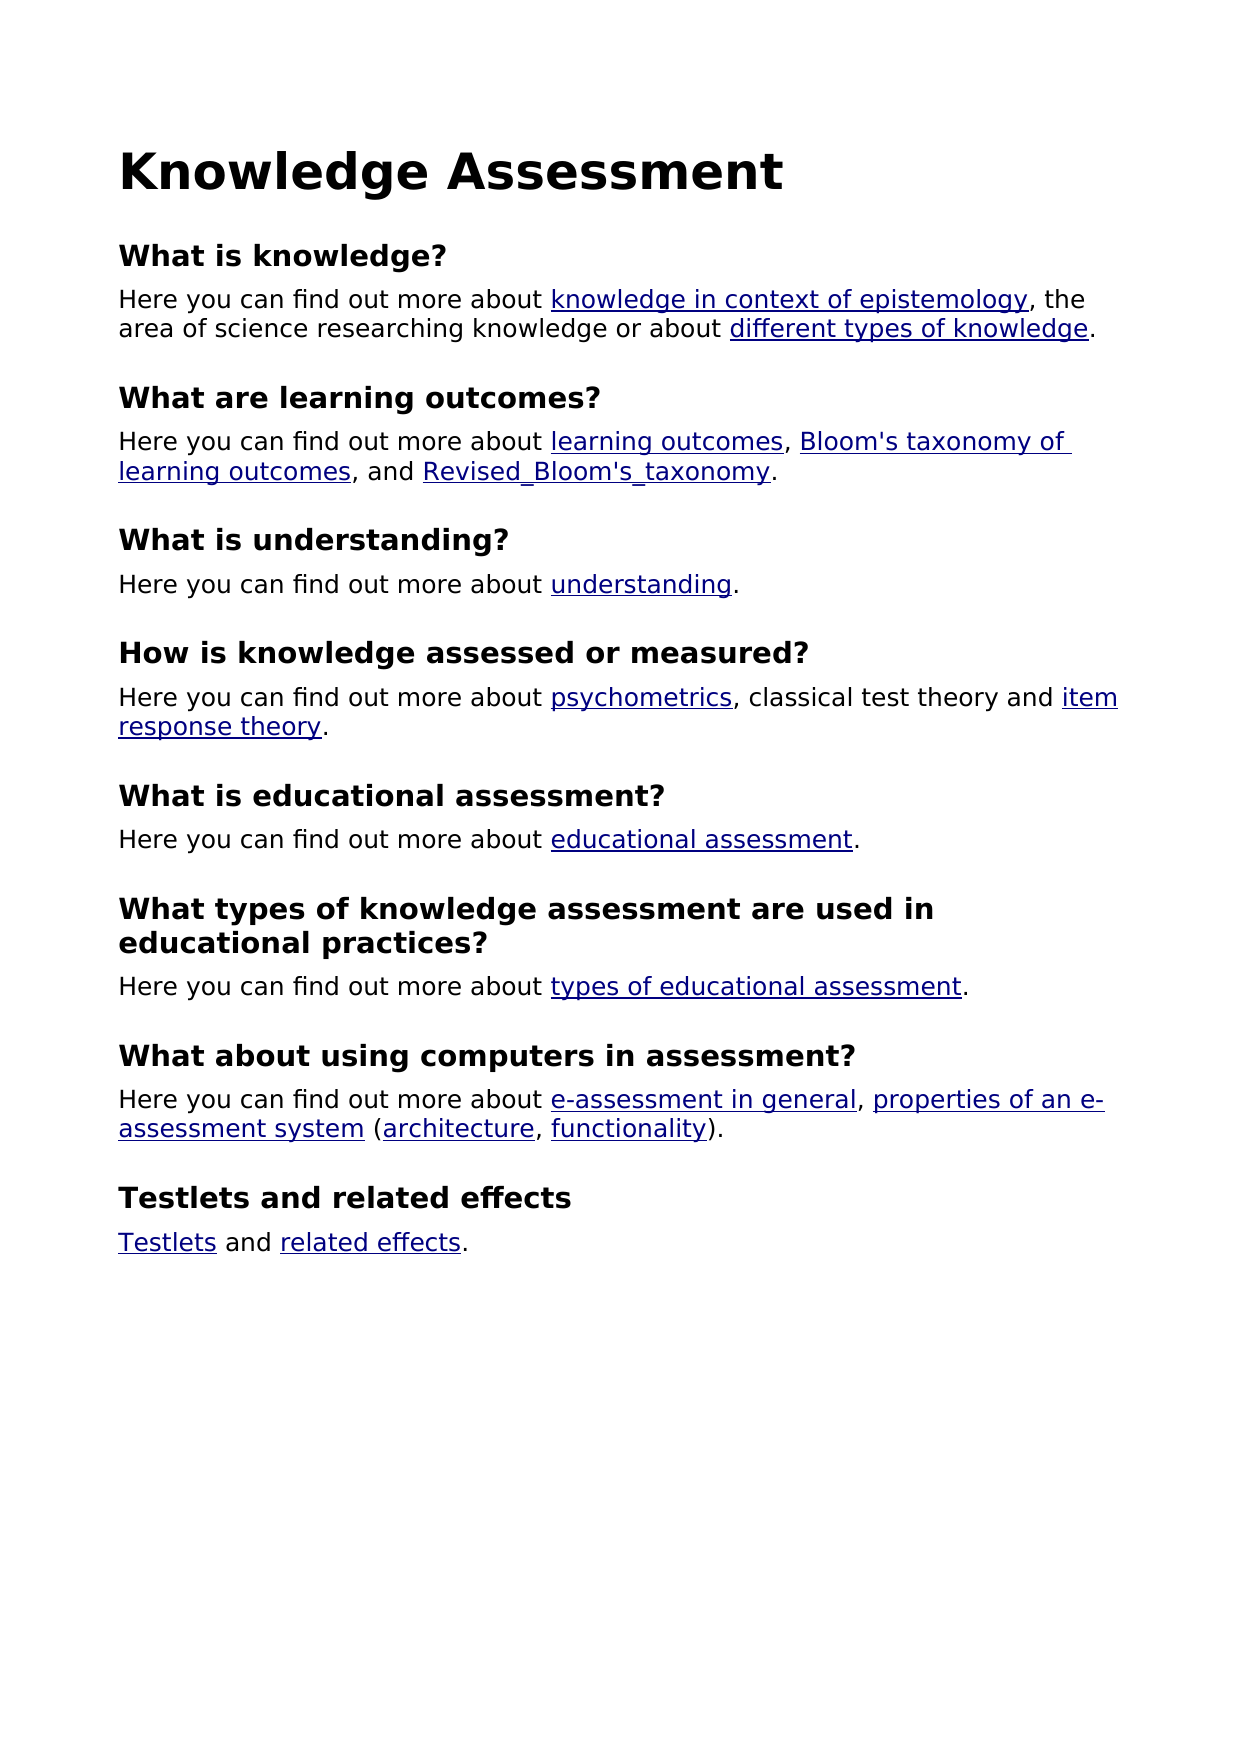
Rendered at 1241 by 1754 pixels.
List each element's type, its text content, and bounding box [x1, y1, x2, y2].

subtitle Knowledge Assessment [118, 143, 1122, 201]
subtitle How is knowledge assessed or measured? [118, 637, 1122, 671]
subtitle What types of knowledge assessment are used in educational practices? [118, 892, 1122, 960]
subtitle What is understanding? [118, 523, 1122, 557]
text Here you can find out more about psychometrics, classical test theory and item response theory. [118, 683, 1122, 741]
text Testlets and related effects. [118, 1228, 1122, 1257]
text Here you can find out more about educational assessment. [118, 825, 1122, 854]
text Here you can find out more about types of educational assessment. [118, 972, 1122, 1002]
subtitle What about using computers in assessment? [118, 1039, 1122, 1073]
subtitle What are learning outcomes? [118, 381, 1122, 415]
subtitle What is knowledge? [118, 239, 1122, 273]
text Here you can find out more about learning outcomes, Bloom's taxonomy of learning outcomes, and Revised_Bloom's_taxonomy. [118, 428, 1122, 486]
subtitle What is educational assessment? [118, 779, 1122, 813]
text Here you can find out more about understanding. [118, 570, 1122, 599]
text Here you can find out more about knowledge in context of epistemology, the area of science researching knowledge or about different types of knowledge. [118, 285, 1122, 344]
subtitle Testlets and related effects [118, 1181, 1122, 1215]
text Here you can find out more about e-assessment in general, properties of an e-assessment system (architecture, functionality). [118, 1086, 1122, 1144]
